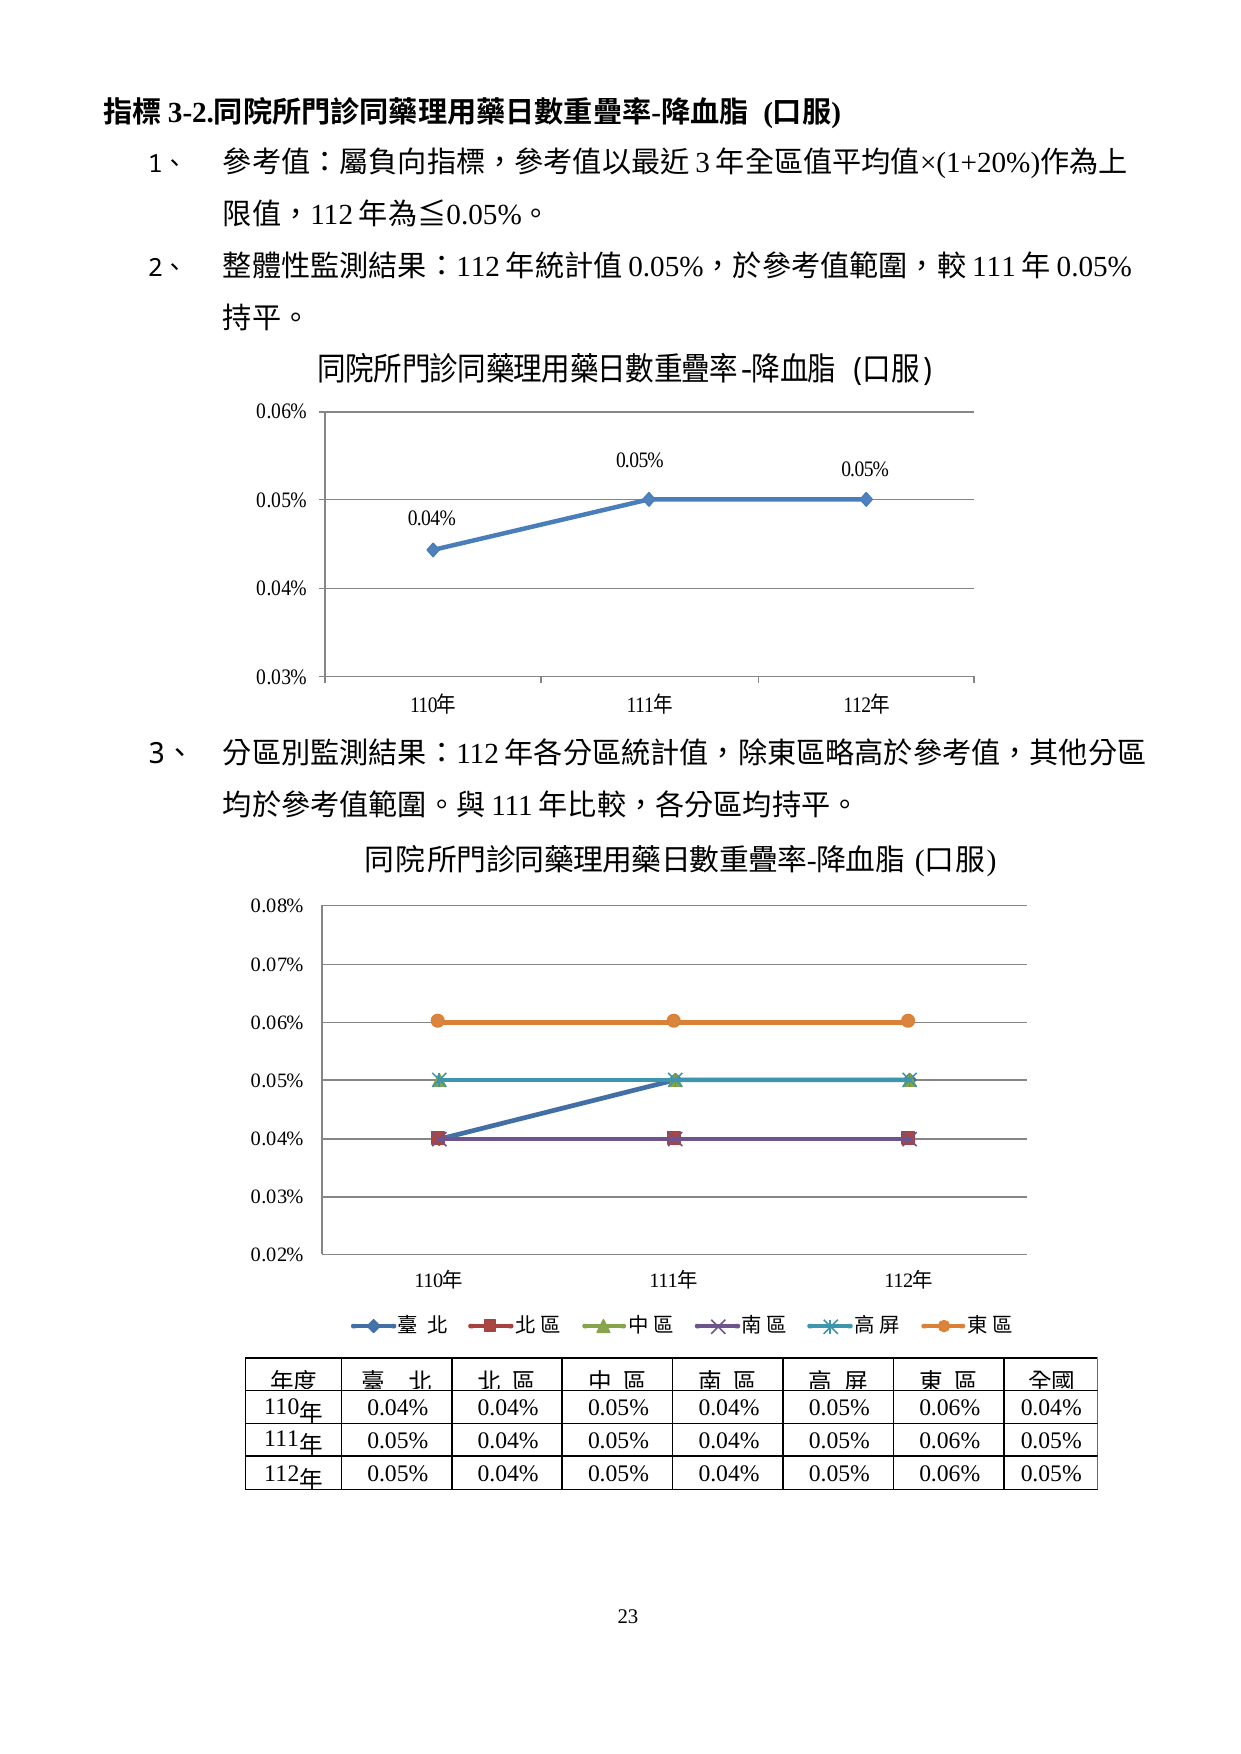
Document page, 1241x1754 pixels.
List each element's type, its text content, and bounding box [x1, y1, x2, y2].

list 分區別監測結果：112年各分區統計值，除東區略高於參考值，其他分區均於參考值範圍。與111年比較，各分區均持平。 [148, 722, 1152, 826]
list 整體性監測結果：112年統計值0.05%，於參考值範圍，較111年0.05%持平。 [148, 235, 1152, 339]
subtitle 指標3-2.同院所門診同藥理用藥日數重疊率-降血脂 (口服) [103, 89, 1152, 131]
list 參考值：屬負向指標，參考值以最近3年全區值平均值×(1+20%)作為上限值，112年為≦0.05%。 [148, 131, 1152, 235]
